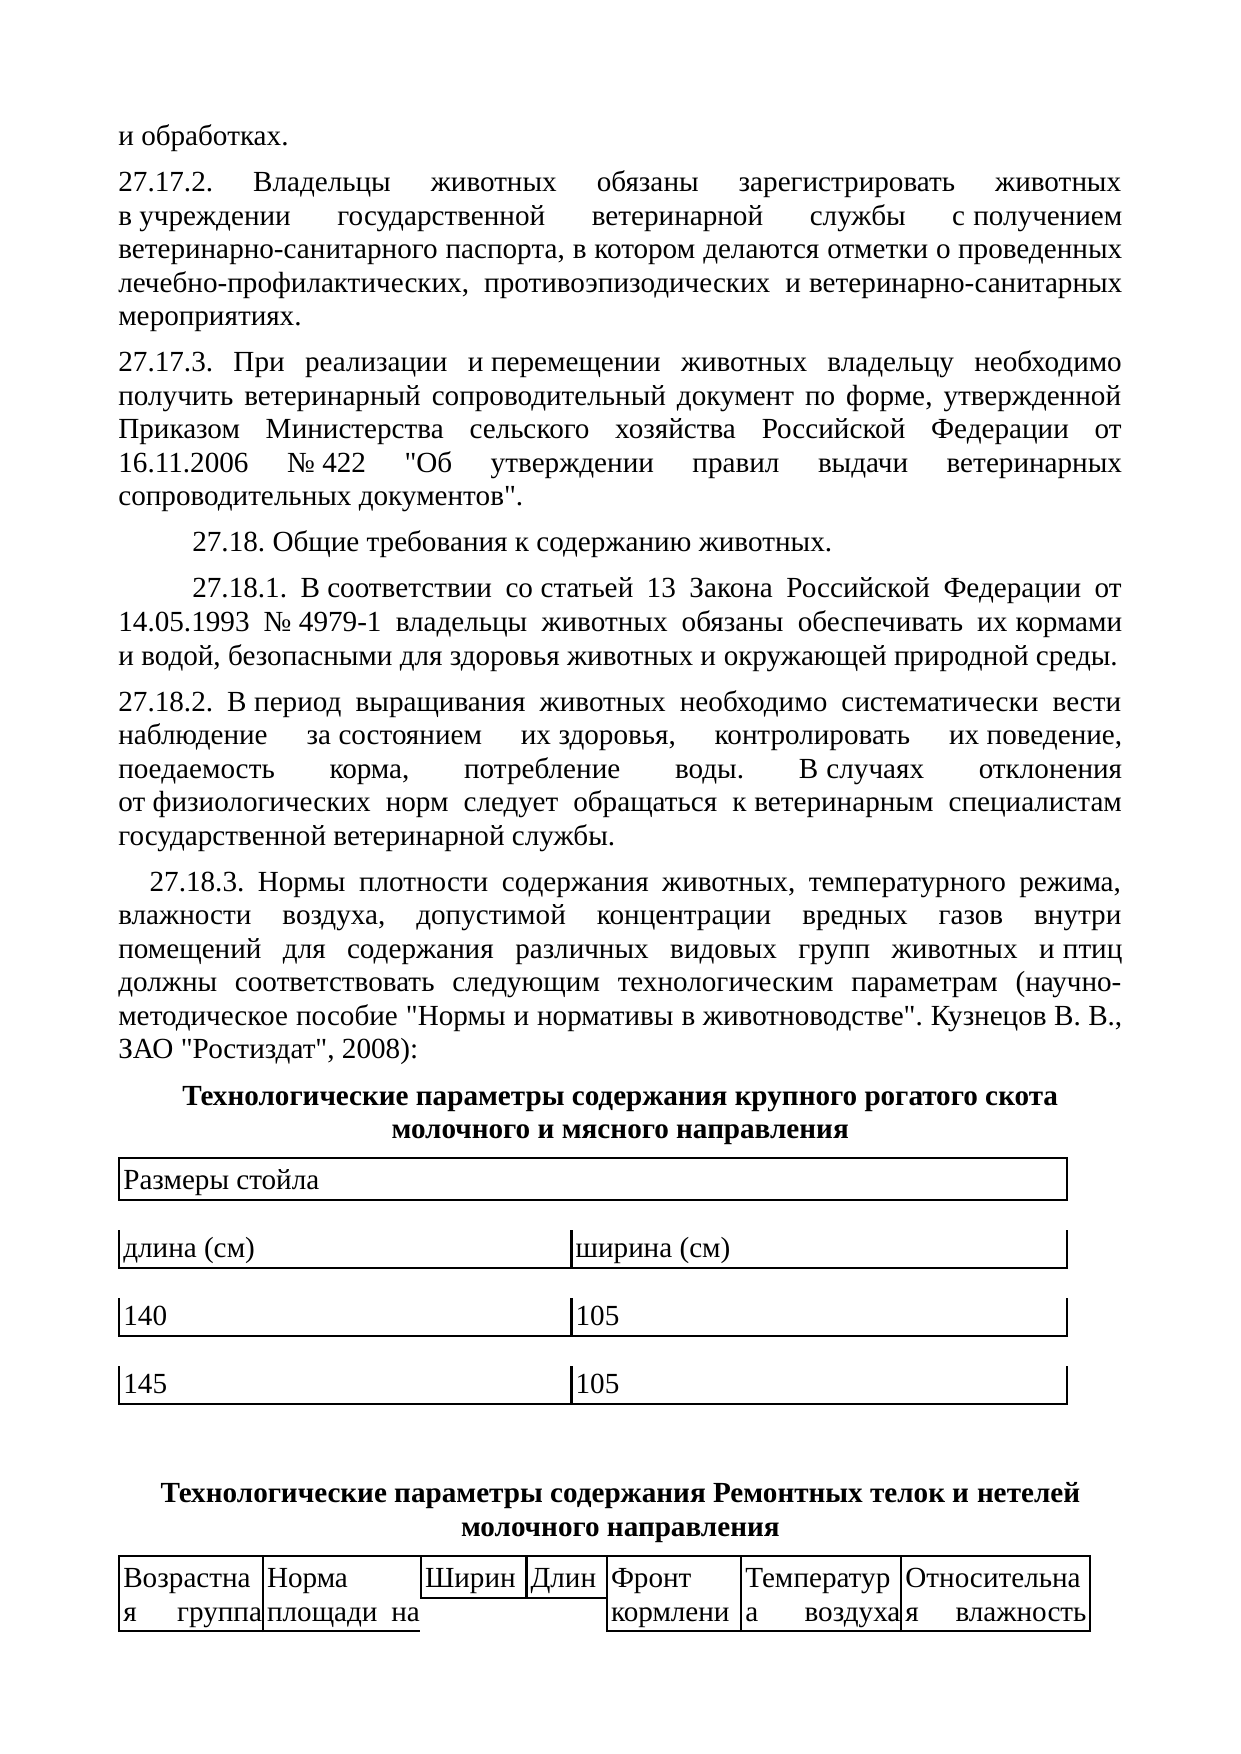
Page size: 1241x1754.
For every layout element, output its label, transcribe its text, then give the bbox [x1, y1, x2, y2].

text и обработках. [118, 118, 1122, 152]
text 27.18.2. В период выращивания животных необходимо систематически вести наблюдение за состоянием их здоровья, контролировать их поведение, поедаемость корма, потребление воды. В случаях отклонения от физиологических норм следует обращаться к ветеринарным специалистам государственной ветеринарной службы. [118, 684, 1122, 851]
table_header [420, 1599, 525, 1632]
table_header [525, 1599, 606, 1632]
text 27.17.2. Владельцы животных обязаны зарегистрировать животных в учреждении государственной ветеринарной службы с получением ветеринарно-санитарного паспорта, в котором делаются отметки о проведенных лечебно-профилактических, противоэпизодических и ветеринарно-санитарных мероприятиях. [118, 164, 1122, 332]
table_header Температура воздуха [742, 1557, 900, 1630]
table_cell [118, 1405, 570, 1434]
table_cell [118, 1269, 570, 1298]
table_cell [570, 1337, 1068, 1366]
table_cell длина (см) [120, 1230, 570, 1267]
table_header [118, 1201, 1068, 1230]
text 27.18.3. Нормы плотности содержания животных, температурного режима, влажности воздуха, допустимой концентрации вредных газов внутри помещений для содержания различных видовых групп животных и птиц должны соответствовать следующим технологическим параметрам (научно-методическое пособие "Нормы и нормативы в животноводстве". Кузнецов В. В., ЗАО "Ростиздат", 2008): [118, 864, 1122, 1065]
text 27.17.3. При реализации и перемещении животных владельцу необходимо получить ветеринарный сопроводительный документ по форме, утвержденной Приказом Министерства сельского хозяйства Российской Федерации от 16.11.2006 № 422 "Об утверждении правил выдачи ветеринарных сопроводительных документов". [118, 344, 1122, 512]
table_header Относительная влажность [902, 1557, 1089, 1630]
table_cell 145 [120, 1366, 570, 1403]
table_header Ширин [422, 1557, 525, 1597]
table_cell 105 [573, 1298, 1066, 1335]
table_cell [118, 1337, 570, 1366]
table_cell [570, 1405, 1068, 1434]
table_header Длин [528, 1557, 606, 1597]
table_header Возрастная группа [120, 1557, 262, 1630]
table_cell 105 [573, 1366, 1066, 1403]
table_header Фронт кормлени [608, 1557, 740, 1630]
text 27.18. Общие требования к содержанию животных. [118, 524, 1122, 558]
table_header Размеры стойла [120, 1159, 1066, 1199]
text Технологические параметры содержания Ремонтных телок и нетелей молочного направления [118, 1476, 1122, 1543]
table_cell [570, 1269, 1068, 1298]
text Технологические параметры содержания крупного рогатого скота молочного и мясного направления [118, 1078, 1122, 1145]
text 27.18.1. В соответствии со статьей 13 Закона Российской Федерации от 14.05.1993 № 4979-1 владельцы животных обязаны обеспечивать их кормами и водой, безопасными для здоровья животных и окружающей природной среды. [118, 571, 1122, 671]
table_cell ширина (см) [573, 1230, 1066, 1267]
table_cell 140 [120, 1298, 570, 1335]
table_header Норма площади на [264, 1557, 420, 1630]
